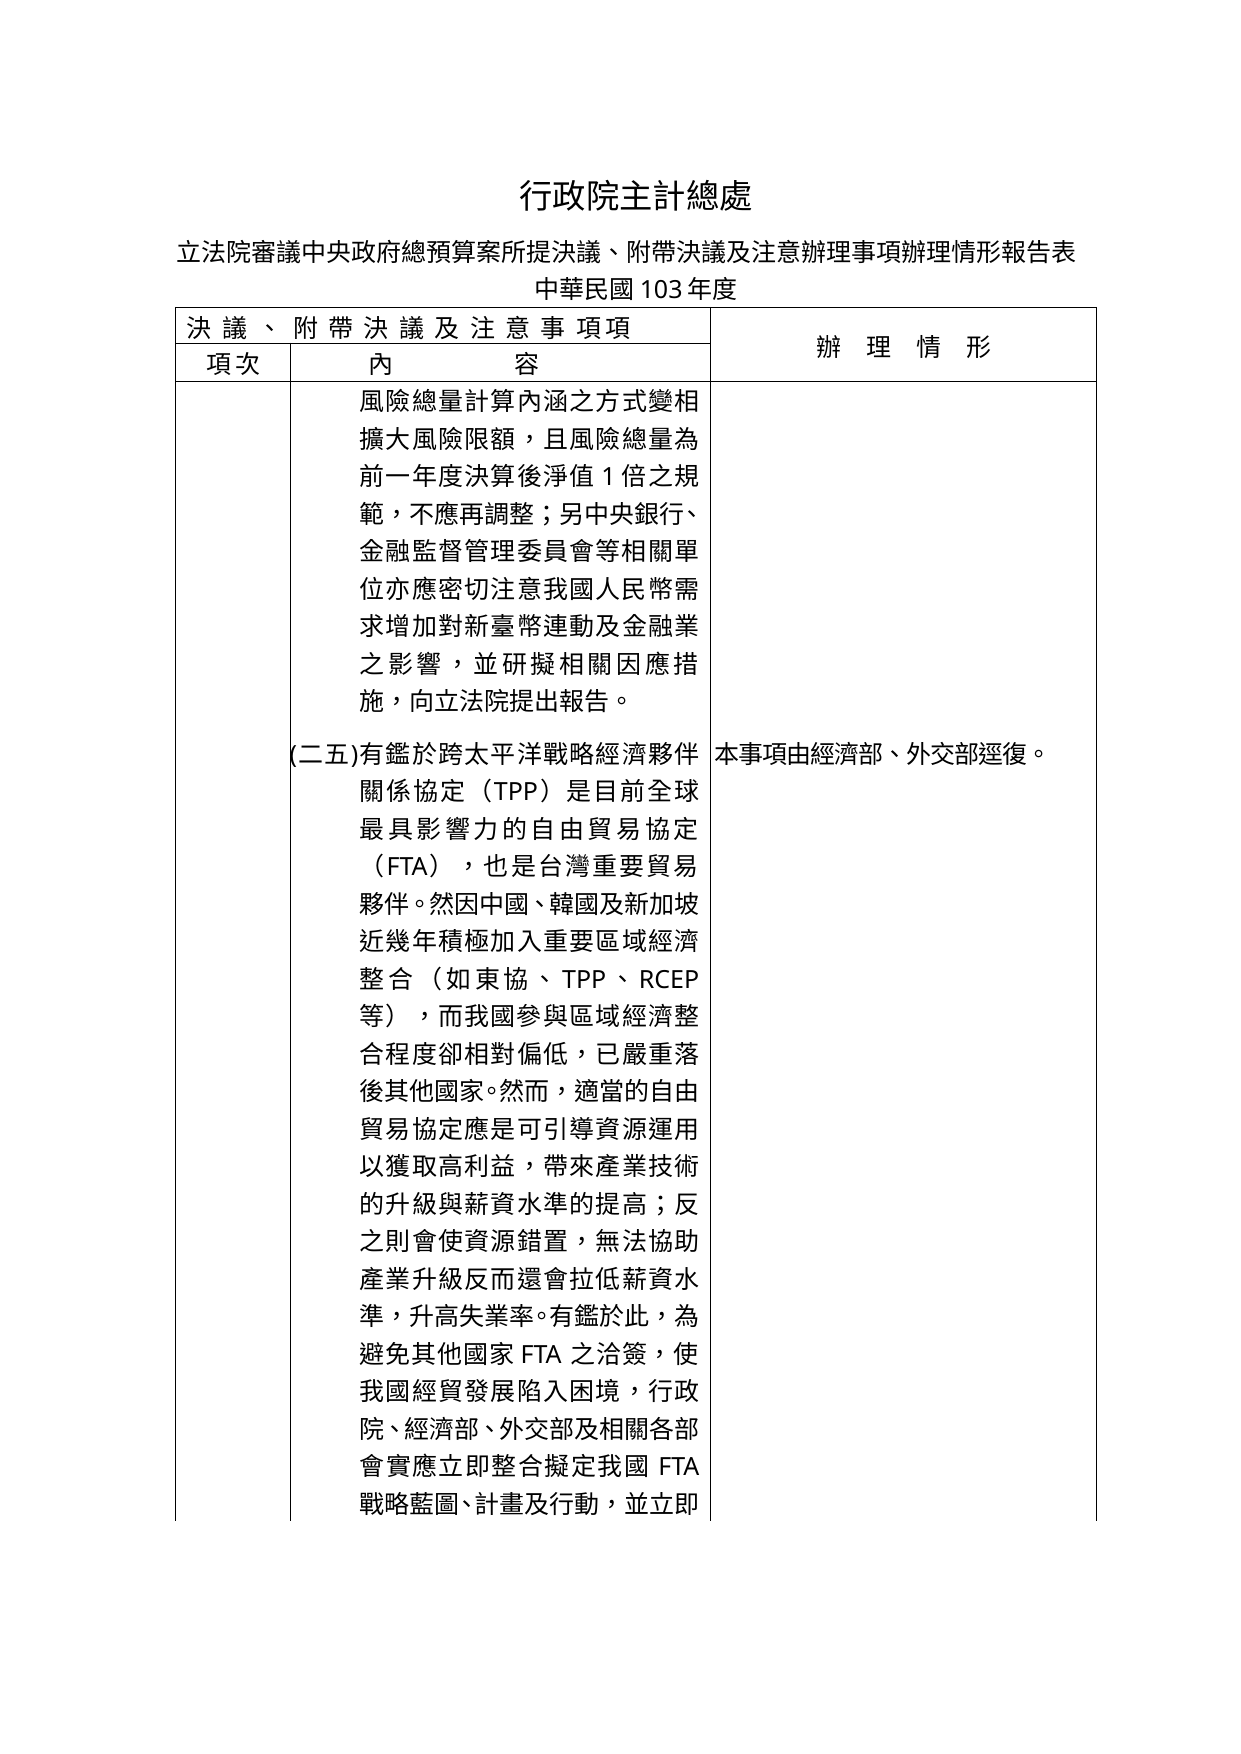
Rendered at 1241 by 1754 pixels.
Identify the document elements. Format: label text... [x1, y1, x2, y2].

table_cell 風險總量計算內涵之方式變相擴大風險限額，且風險總量為前一年度決算後淨值1倍之規範，不應再調整；另中央銀行、金融監督管理委員會等相關單位亦應密切注意我國人民幣需求增加對新臺幣連動及金融業之影響，並研擬相關因應措施，向立法院提出報告。 [291, 382, 710, 733]
table_cell [711, 382, 1096, 733]
table_header 行政院主計總處 立法院審議中央政府總預算案所提決議、附帶決議及注意辦理事項辦理情形報告表 中華民國103年度 [175, 157, 1096, 307]
table_cell [176, 382, 290, 733]
table_cell 項次 [176, 344, 290, 381]
table_cell 內 容 [291, 344, 710, 381]
table_cell 本事項由經濟部、外交部逕復。 [711, 734, 1096, 1521]
table_cell [176, 734, 290, 1521]
table_cell (二五)有鑑於跨太平洋戰略經濟夥伴關係協定（TPP）是目前全球最具影響力的自由貿易協定（FTA），也是台灣重要貿易夥伴。然因中國、韓國及新加坡近幾年積極加入重要區域經濟整合（如東協、TPP、RCEP 等），而我國參與區域經濟整合程度卻相對偏低，已嚴重落後其他國家。然而，適當的自由貿易協定應是可引導資源運用以獲取高利益，帶來產業技術的升級與薪資水準的提高；反之則會使資源錯置，無法協助產業升級反而還會拉低薪資水準，升高失業率。有鑑於此，為避免其他國家FTA 之洽簽，使我國經貿發展陷入困境，行政院、經濟部、外交部及相關各部會實應立即整合擬定我國 FTA 戰略藍圖、計畫及行動，並立即 [291, 734, 710, 1521]
table_cell 辦理情形 [711, 308, 1096, 381]
table_cell 決議、附帶決議及注意事項項 [176, 308, 710, 342]
